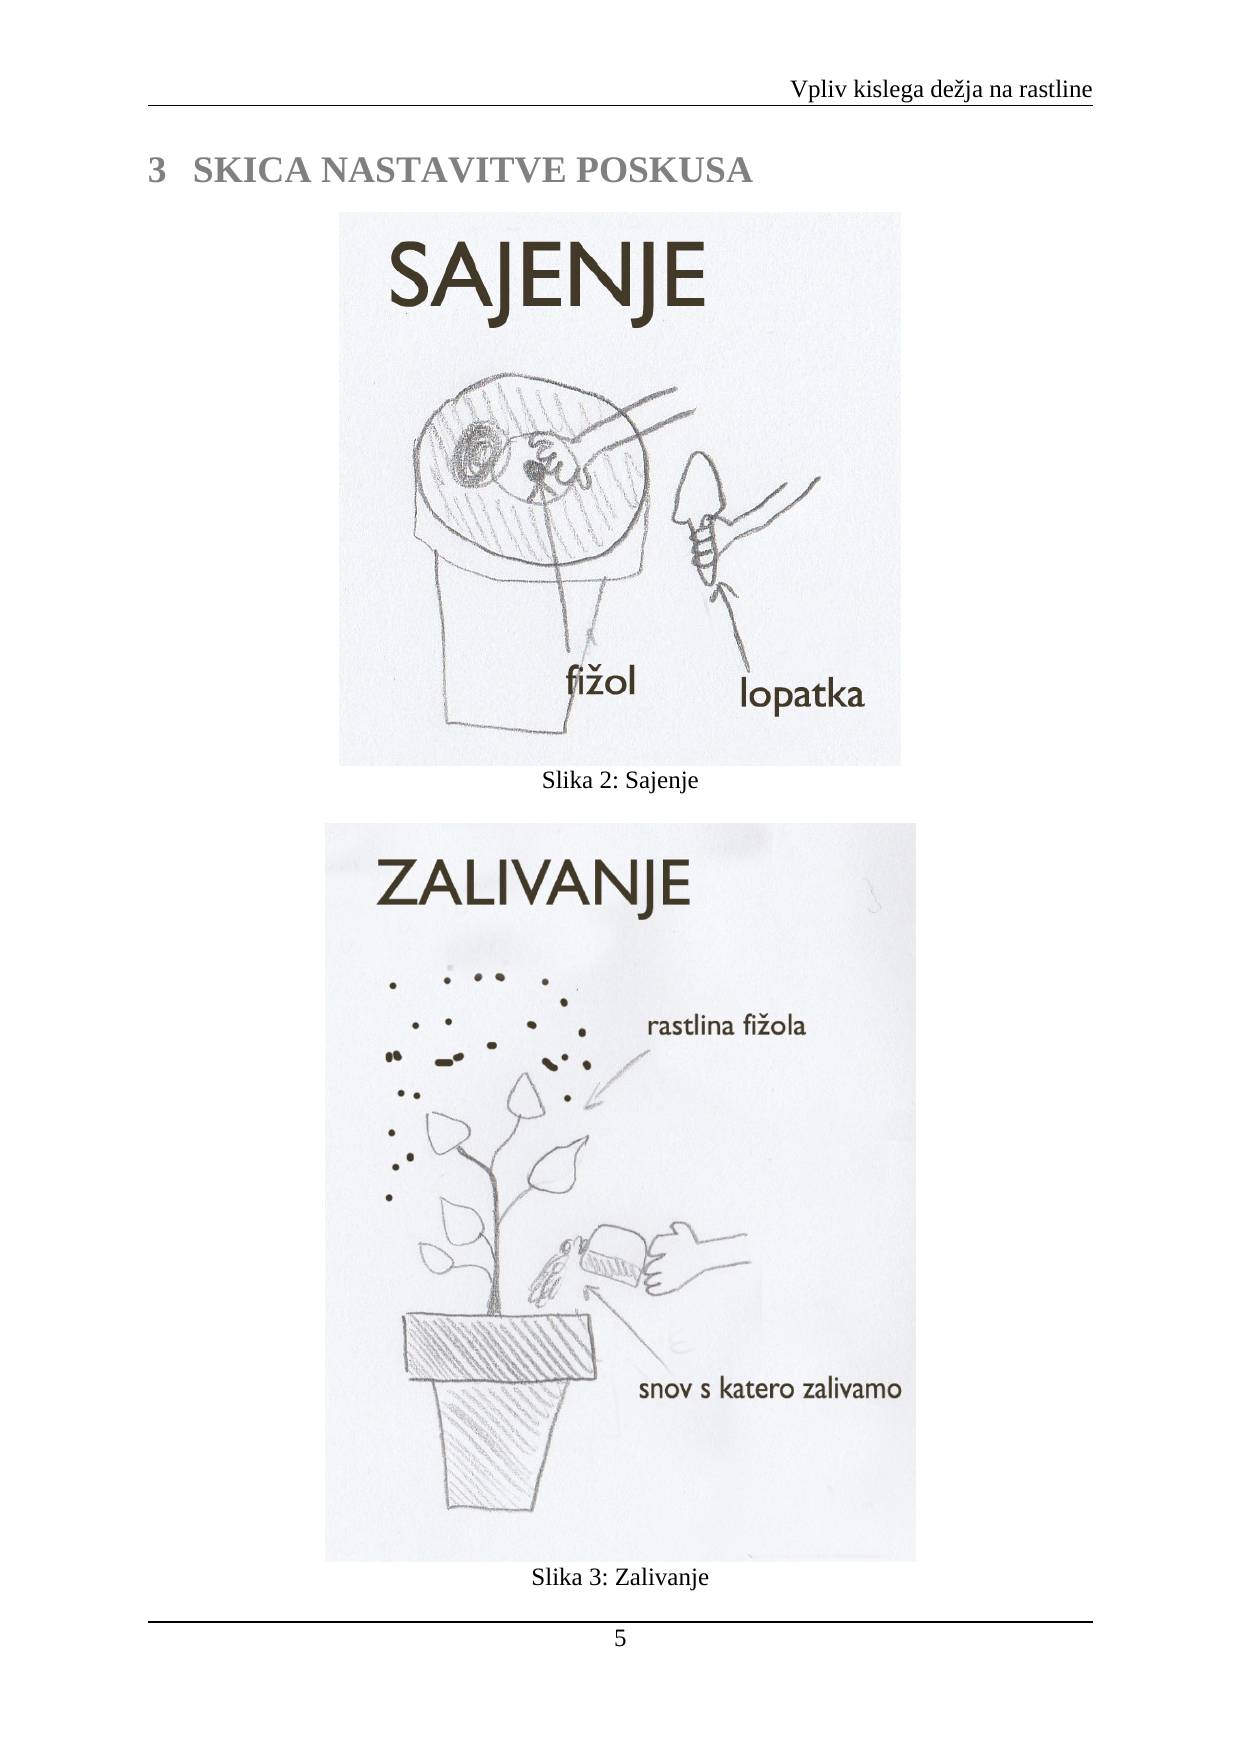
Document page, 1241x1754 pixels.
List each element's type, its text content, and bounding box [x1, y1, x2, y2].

text Slika 2: Sajenje [148, 766, 1093, 794]
picture [339, 212, 901, 766]
picture [325, 823, 916, 1562]
subtitle SKICA NASTAVITVE POSKUSA [148, 148, 1093, 191]
text Slika 3: Zalivanje [148, 1562, 1093, 1590]
